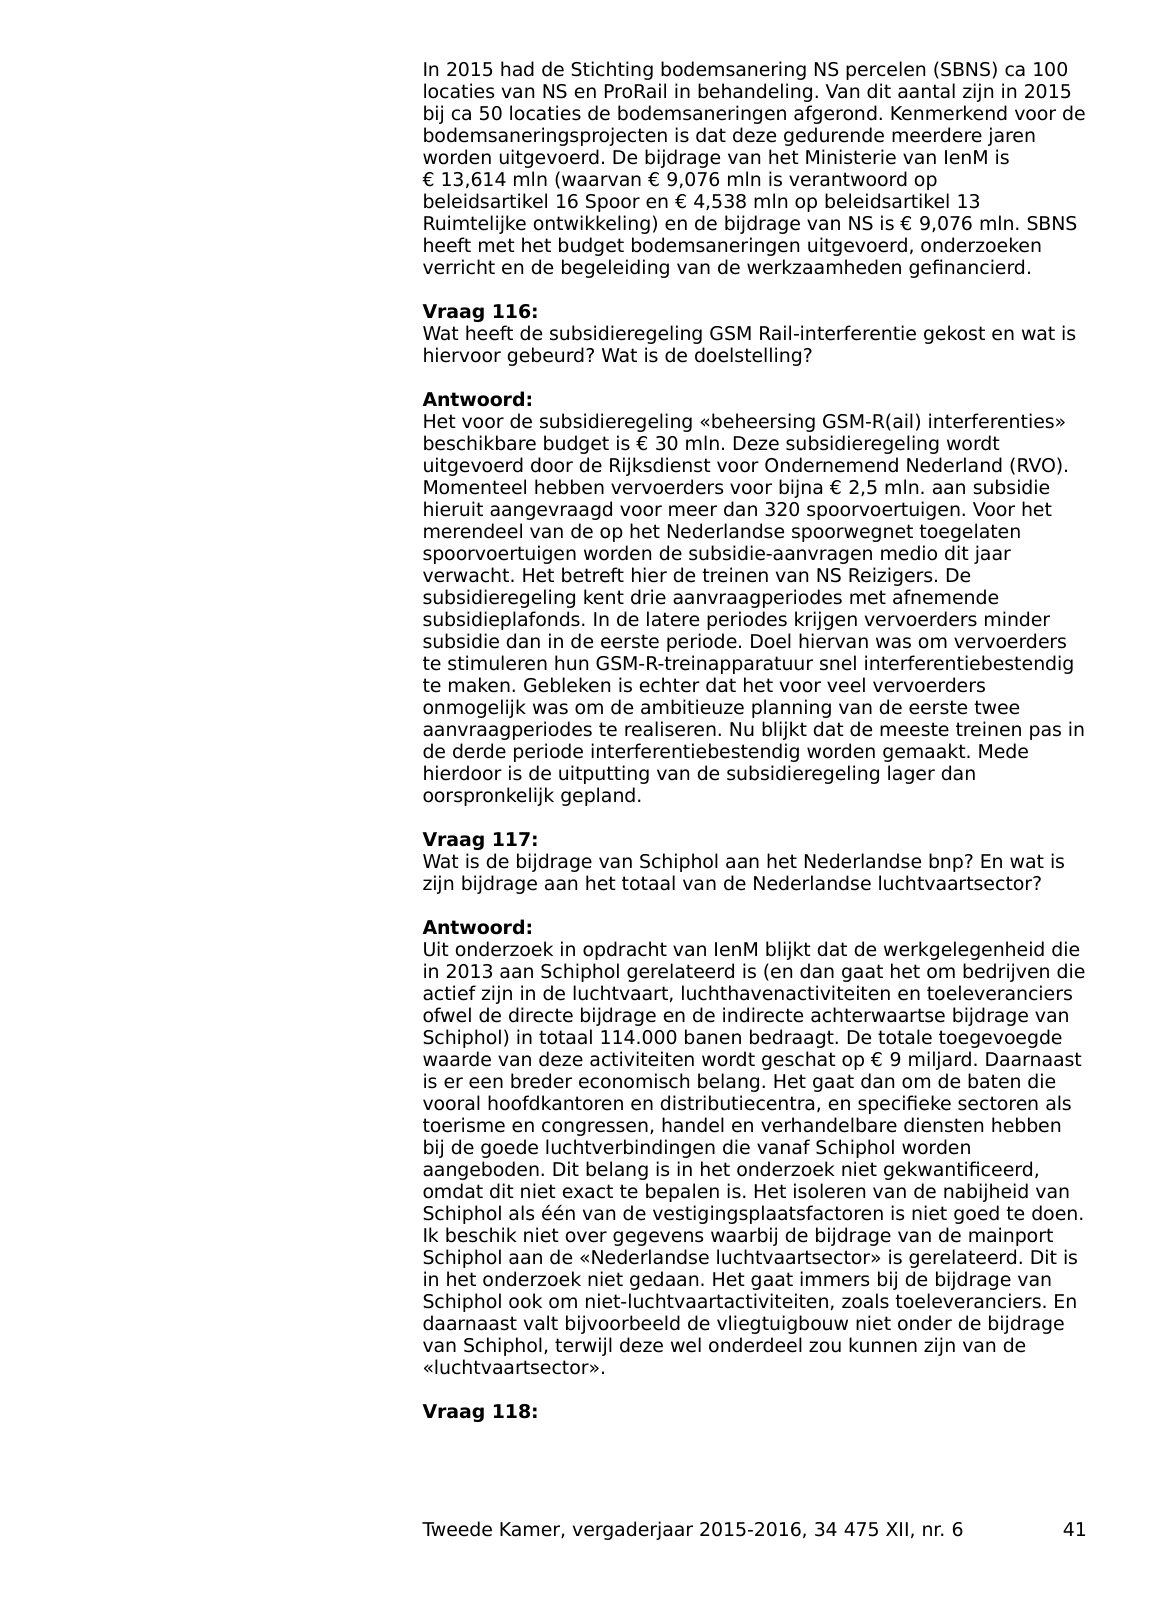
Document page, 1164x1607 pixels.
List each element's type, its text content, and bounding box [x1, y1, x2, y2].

text Vraag 117: [422, 829, 1087, 851]
text Wat heeft de subsidieregeling GSM Rail-interferentie gekost en wat is hiervoor gebeurd? Wat is de doelstelling? [422, 323, 1087, 367]
text Antwoord: [422, 917, 1087, 939]
text Vraag 116: [422, 301, 1087, 323]
text In 2015 had de Stichting bodemsanering NS percelen (SBNS) ca 100 locaties van NS en ProRail in behandeling. Van dit aantal zijn in 2015 bij ca 50 locaties de bodemsaneringen afgerond. Kenmerkend voor de bodemsaneringsprojecten is dat deze gedurende meerdere jaren worden uitgevoerd. De bijdrage van het Ministerie van IenM is € 13,614 mln (waarvan € 9,076 mln is verantwoord op beleidsartikel 16 Spoor en € 4,538 mln op beleidsartikel 13 Ruimtelijke ontwikkeling) en de bijdrage van NS is € 9,076 mln. SBNS heeft met het budget bodemsaneringen uitgevoerd, onderzoeken verricht en de begeleiding van de werkzaamheden gefinancierd. [422, 59, 1087, 279]
text Ik beschik niet over gegevens waarbij de bijdrage van de mainport Schiphol aan de «Nederlandse luchtvaartsector» is gerelateerd. Dit is in het onderzoek niet gedaan. Het gaat immers bij de bijdrage van Schiphol ook om niet-luchtvaartactiviteiten, zoals toeleveranciers. En daarnaast valt bijvoorbeeld de vliegtuigbouw niet onder de bijdrage van Schiphol, terwijl deze wel onderdeel zou kunnen zijn van de «luchtvaartsector». [422, 1225, 1087, 1379]
text Het voor de subsidieregeling «beheersing GSM-R(ail) interferenties» beschikbare budget is € 30 mln. Deze subsidieregeling wordt uitgevoerd door de Rijksdienst voor Ondernemend Nederland (RVO). Momenteel hebben vervoerders voor bijna € 2,5 mln. aan subsidie hieruit aangevraagd voor meer dan 320 spoorvoertuigen. Voor het merendeel van de op het Nederlandse spoorwegnet toegelaten spoorvoertuigen worden de subsidie-aanvragen medio dit jaar verwacht. Het betreft hier de treinen van NS Reizigers. De subsidieregeling kent drie aanvraagperiodes met afnemende subsidieplafonds. In de latere periodes krijgen vervoerders minder subsidie dan in de eerste periode. Doel hiervan was om vervoerders te stimuleren hun GSM-R-treinapparatuur snel interferentiebestendig te maken. Gebleken is echter dat het voor veel vervoerders onmogelijk was om de ambitieuze planning van de eerste twee aanvraagperiodes te realiseren. Nu blijkt dat de meeste treinen pas in de derde periode interferentiebestendig worden gemaakt. Mede hierdoor is de uitputting van de subsidieregeling lager dan oorspronkelijk gepland. [422, 411, 1087, 807]
text Vraag 118: [422, 1401, 1087, 1423]
text Antwoord: [422, 389, 1087, 411]
text Wat is de bijdrage van Schiphol aan het Nederlandse bnp? En wat is zijn bijdrage aan het totaal van de Nederlandse luchtvaartsector? [422, 851, 1087, 895]
text Uit onderzoek in opdracht van IenM blijkt dat de werkgelegenheid die in 2013 aan Schiphol gerelateerd is (en dan gaat het om bedrijven die actief zijn in de luchtvaart, luchthavenactiviteiten en toeleveranciers ofwel de directe bijdrage en de indirecte achterwaartse bijdrage van Schiphol) in totaal 114.000 banen bedraagt. De totale toegevoegde waarde van deze activiteiten wordt geschat op € 9 miljard. Daarnaast is er een breder economisch belang. Het gaat dan om de baten die vooral hoofdkantoren en distributiecentra, en specifieke sectoren als toerisme en congressen, handel en verhandelbare diensten hebben bij de goede luchtverbindingen die vanaf Schiphol worden aangeboden. Dit belang is in het onderzoek niet gekwantificeerd, omdat dit niet exact te bepalen is. Het isoleren van de nabijheid van Schiphol als één van de vestigingsplaatsfactoren is niet goed te doen. [422, 939, 1087, 1225]
